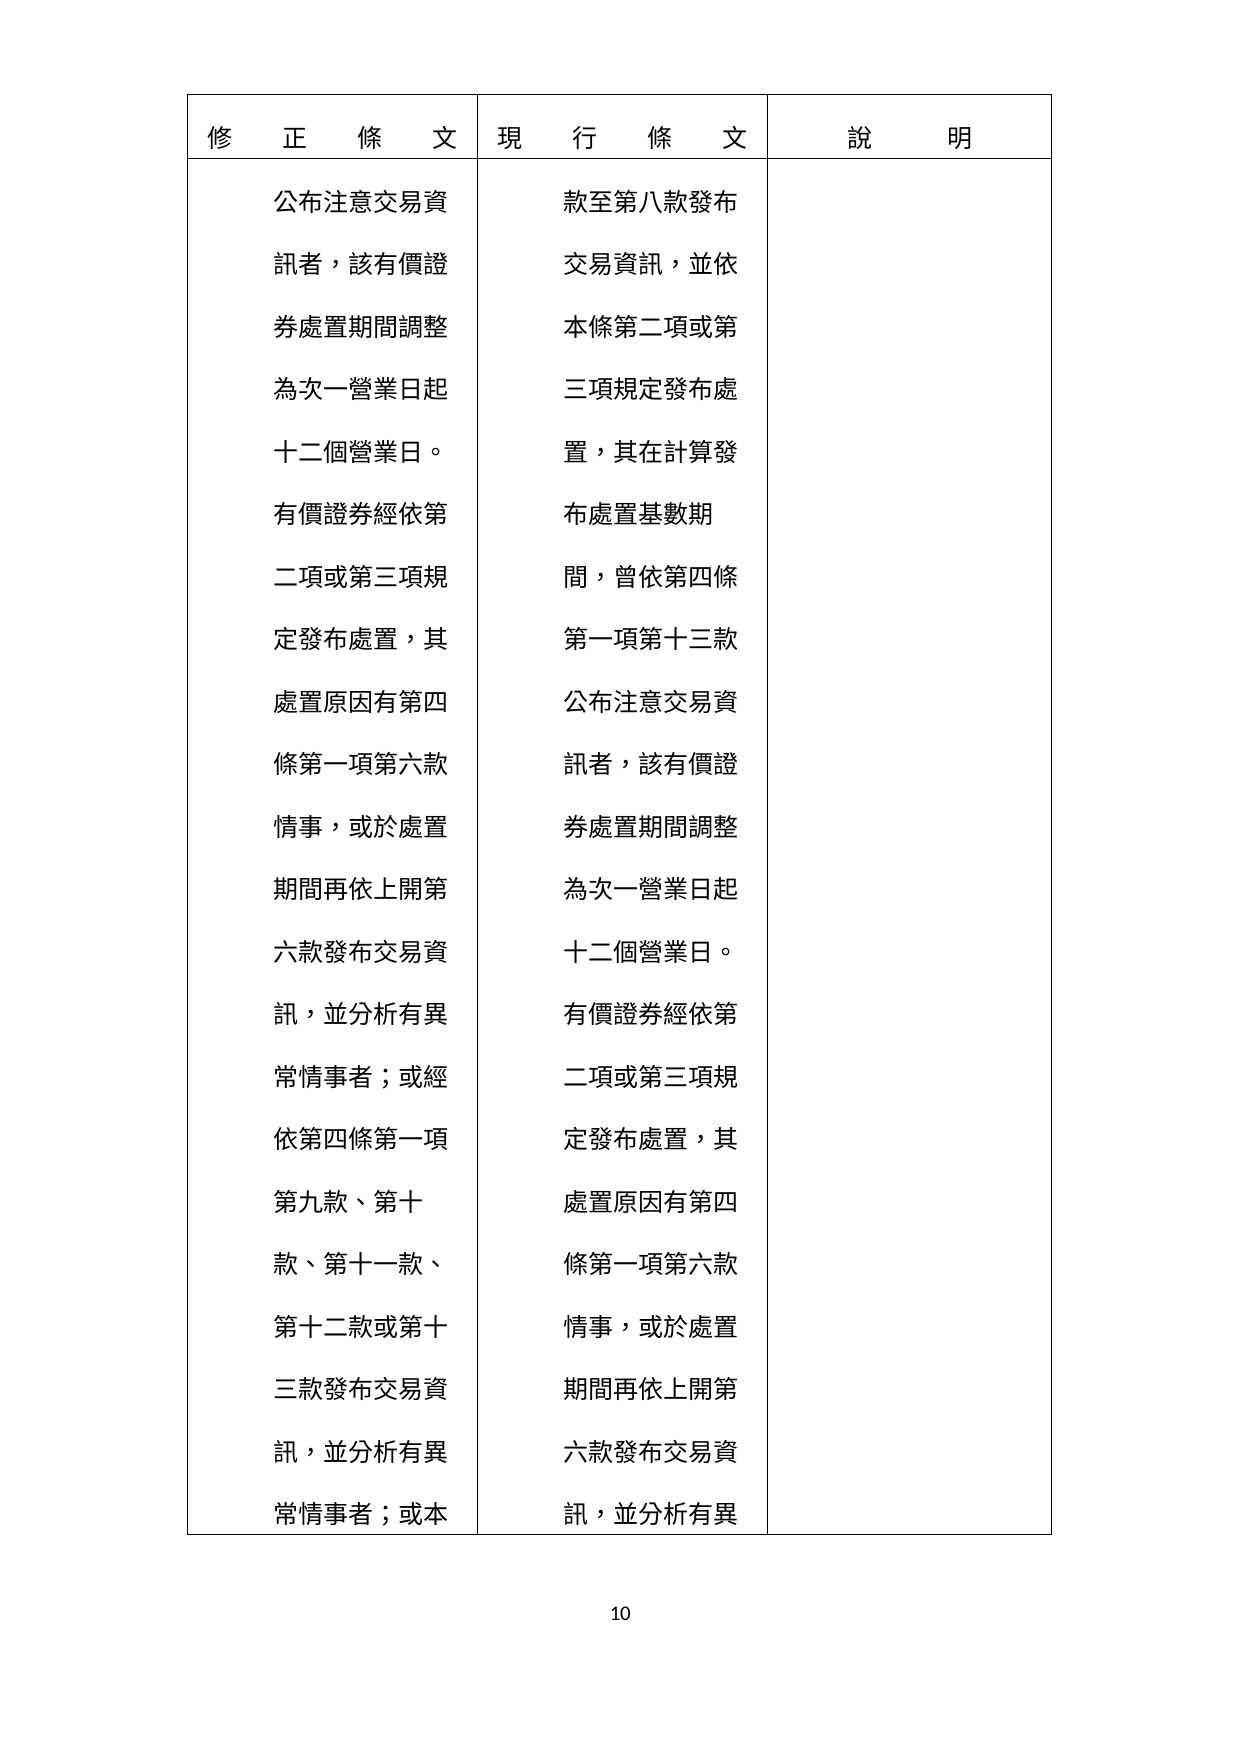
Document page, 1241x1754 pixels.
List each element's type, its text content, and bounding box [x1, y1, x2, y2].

table_header 修 正 條 文 [188, 95, 477, 158]
table_cell [768, 159, 1051, 1534]
table_cell 公布注意交易資訊者，該有價證券處置期間調整為次一營業日起十二個營業日。 有價證券經依第二項或第三項規定發布處置，其處置原因有第四條第一項第六款情事，或於處置期間再依上開第六款發布交易資訊，並分析有異常情事者；或經依第四條第一項第九款、第十款、第十一款、第十二款或第十三款發布交易資訊，並分析有異常情事者；或本 [188, 159, 477, 1534]
table_header 說 明 [768, 95, 1051, 158]
table_cell 款至第八款發布交易資訊，並依本條第二項或第三項規定發布處置，其在計算發布處置基數期間，曾依第四條第一項第十三款公布注意交易資訊者，該有價證券處置期間調整為次一營業日起十二個營業日。 有價證券經依第二項或第三項規定發布處置，其處置原因有第四條第一項第六款情事，或於處置期間再依上開第六款發布交易資訊，並分析有異 [478, 159, 767, 1534]
table_header 現 行 條 文 [478, 95, 767, 158]
